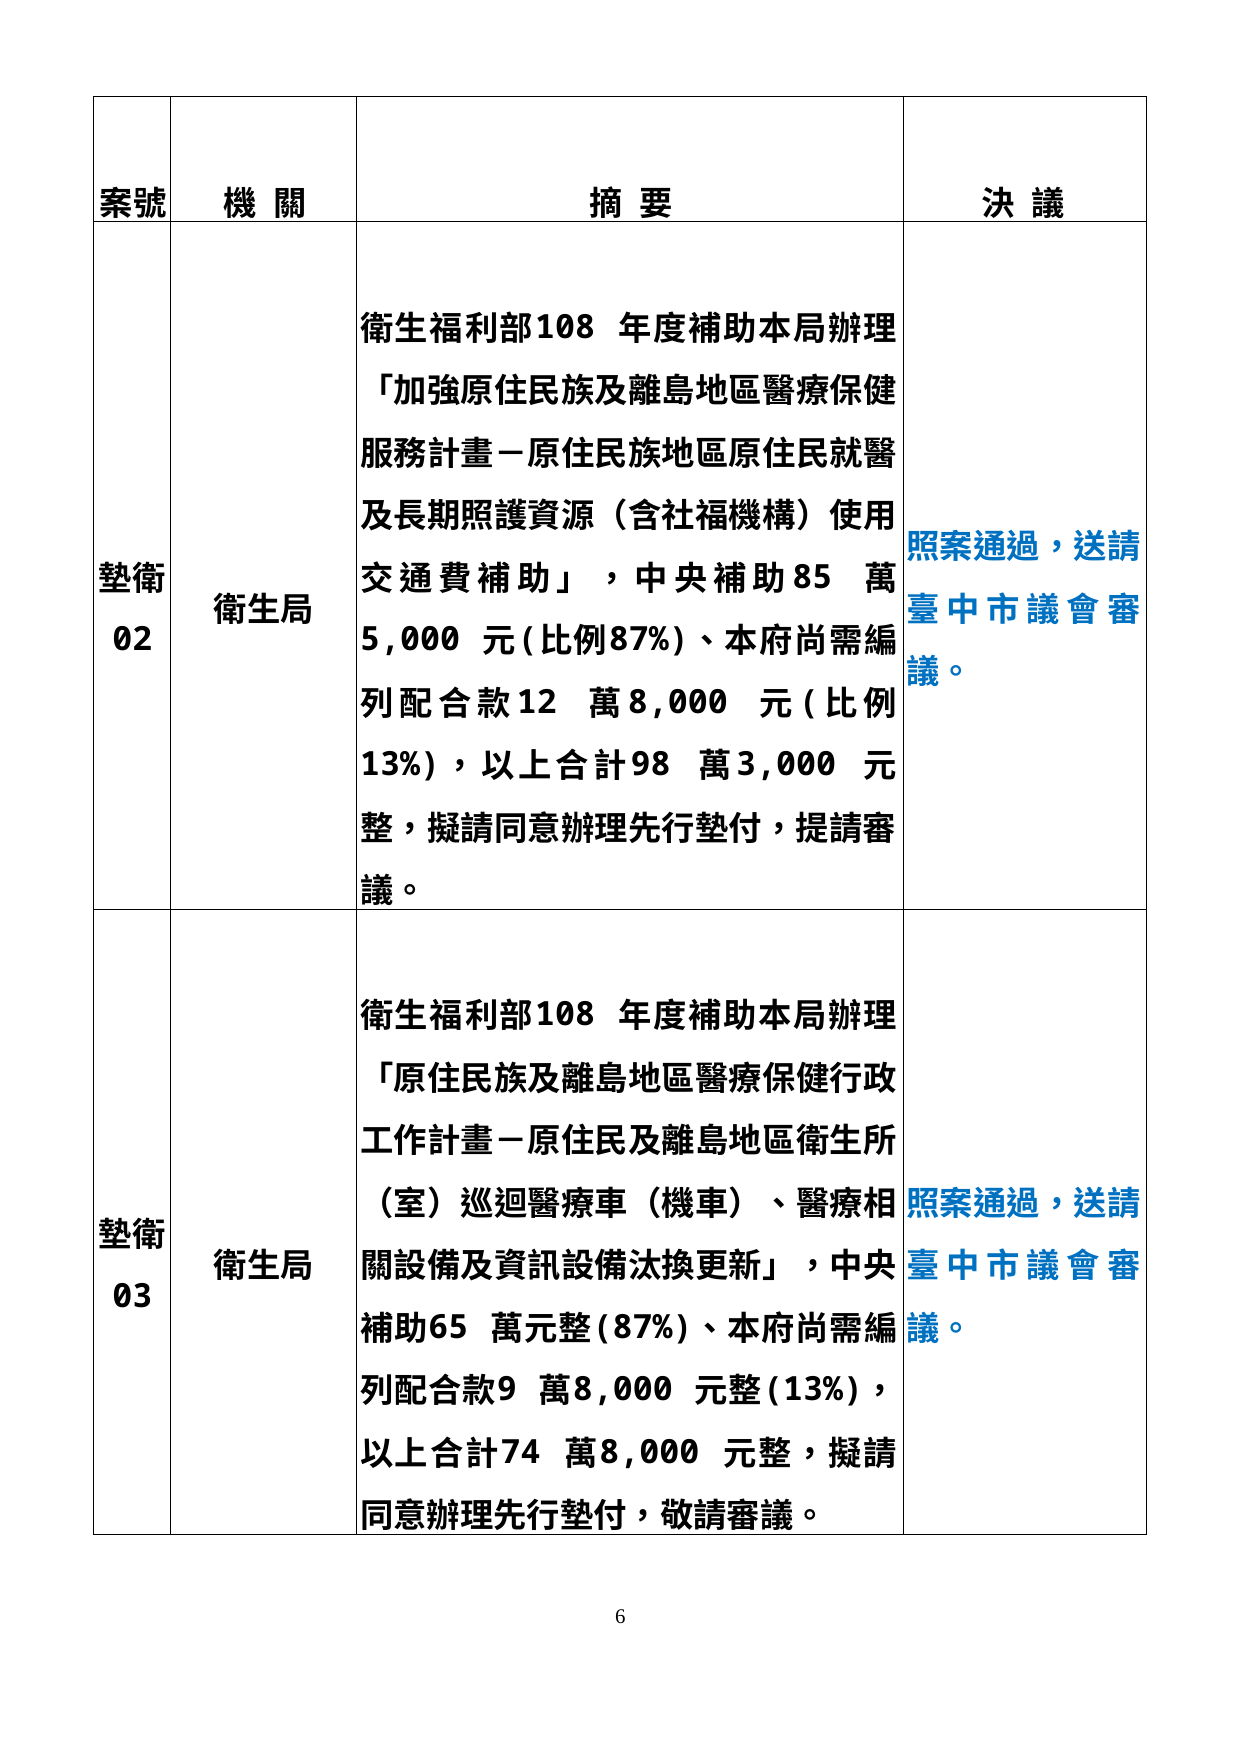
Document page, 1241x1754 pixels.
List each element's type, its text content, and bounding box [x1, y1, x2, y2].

table_header 案號 [94, 97, 170, 221]
table_cell 墊衛02 [94, 222, 170, 909]
table_cell 照案通過，送請臺中市議會審議。 [904, 910, 1146, 1534]
table_header 決 議 [904, 97, 1146, 221]
table_cell 照案通過，送請臺中市議會審議。 [904, 222, 1146, 909]
table_cell 衛生福利部108 年度補助本局辦理「原住民族及離島地區醫療保健行政工作計畫－原住民及離島地區衛生所（室）巡迴醫療車（機車）、醫療相關設備及資訊設備汰換更新」，中央補助65 萬元整(87%)、本府尚需編列配合款9 萬8,000 元整(13%)，以上合計74 萬8,000 元整，擬請同意辦理先行墊付，敬請審議。 [357, 910, 903, 1534]
table_header 機 關 [171, 97, 356, 221]
table_cell 墊衛03 [94, 910, 170, 1534]
table_cell 衛生局 [171, 222, 356, 909]
table_header 摘 要 [357, 97, 903, 221]
table_cell 衛生福利部108 年度補助本局辦理「加強原住民族及離島地區醫療保健服務計畫－原住民族地區原住民就醫及長期照護資源（含社福機構）使用交通費補助」，中央補助85 萬5,000 元(比例87%)、本府尚需編列配合款12 萬8,000 元(比例13%)，以上合計98 萬3,000 元整，擬請同意辦理先行墊付，提請審議。 [357, 222, 903, 909]
table_cell 衛生局 [171, 910, 356, 1534]
